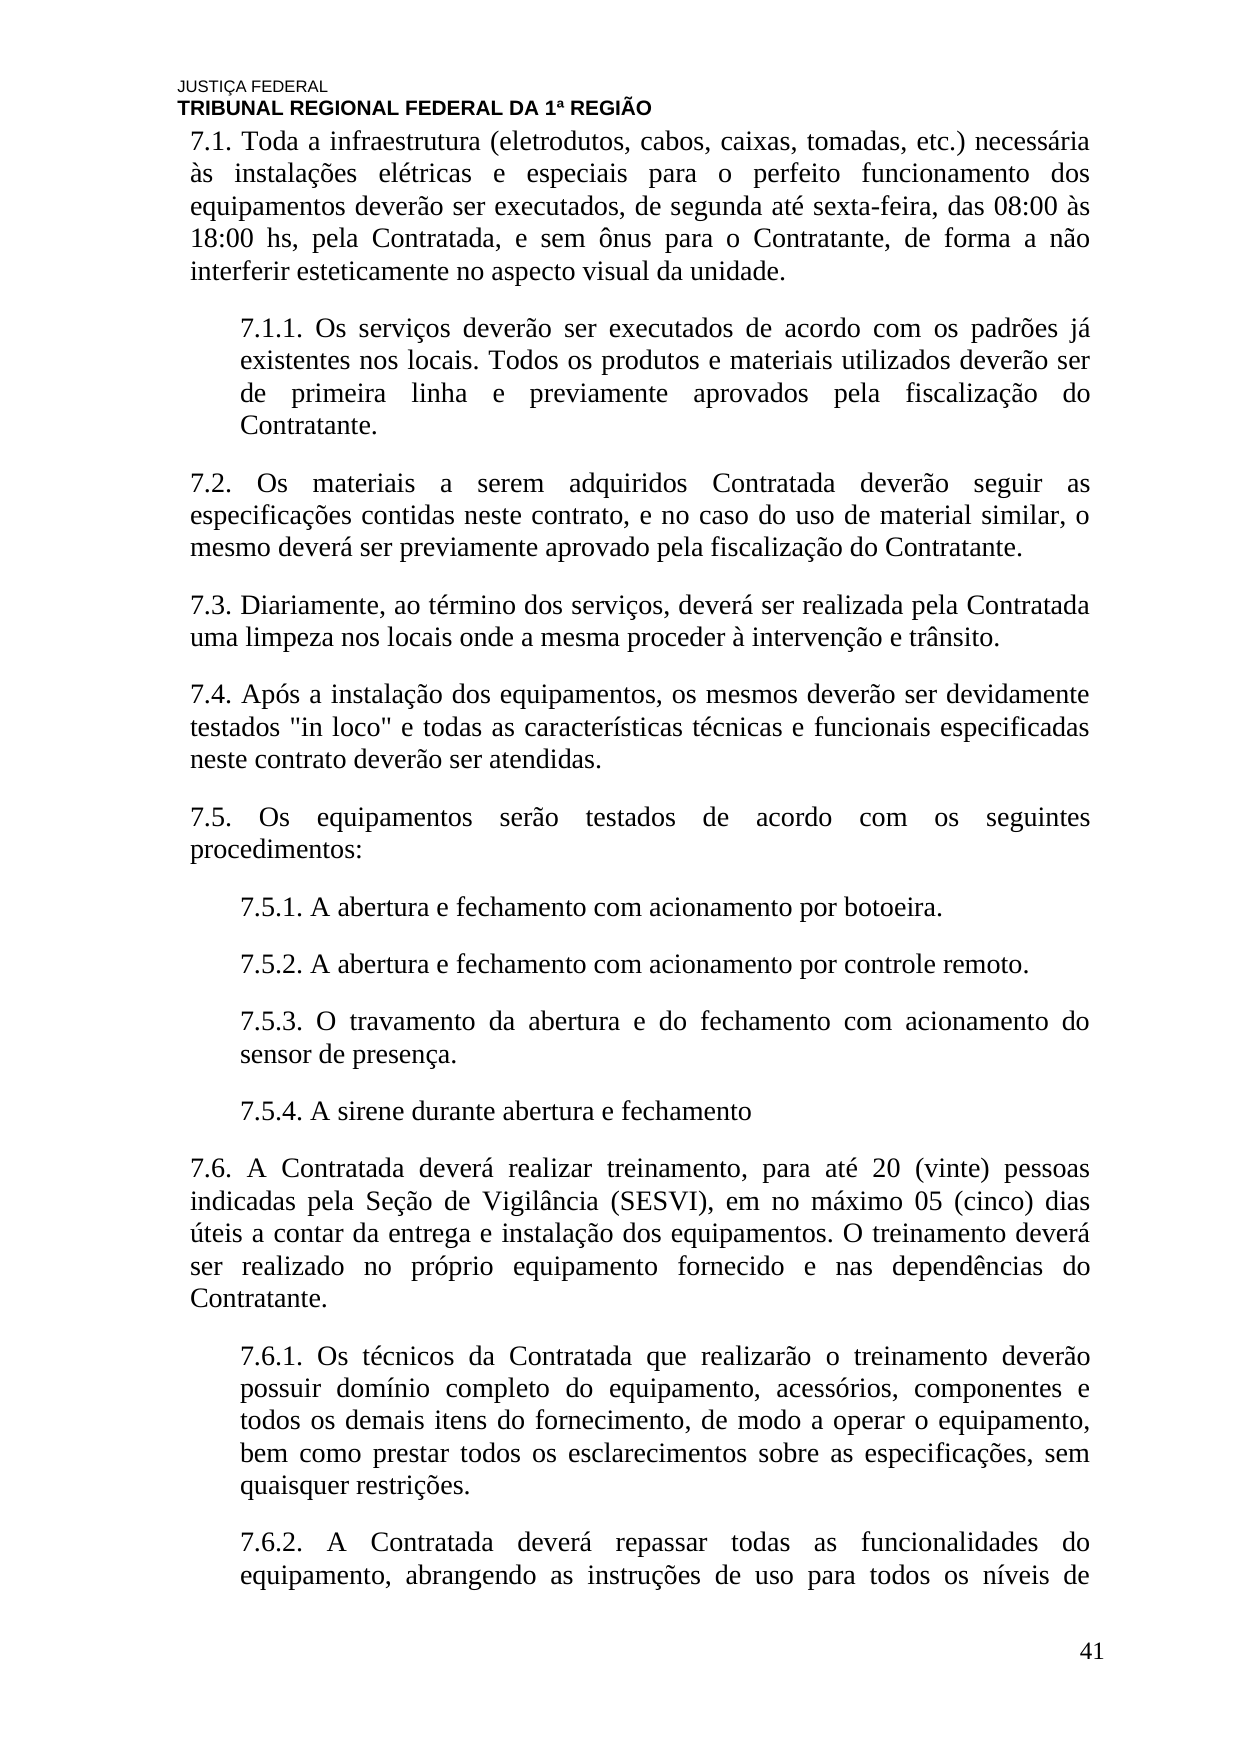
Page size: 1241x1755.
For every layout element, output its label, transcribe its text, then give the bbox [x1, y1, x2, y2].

text 7.5.3. O travamento da abertura e do fechamento com acionamento do sensor de presença. [240, 1004, 308, 1069]
text 7.5. Os equipamentos serão testados de acordo com os seguintes procedimentos: [985, 800, 1092, 864]
text 7.6.1. Os técnicos da Contratada que realizarão o treinamento deverão possuir domínio completo do equipamento, acessórios, componentes e todos os demais itens do fornecimento, de modo a operar o equipamento, bem como prestar todos os esclarecimentos sobre as especificações, sem quaisquer restrições. [240, 1338, 1092, 1501]
text 7.6.2. A Contratada deverá repassar todas as funcionalidades do equipamento, abrangendo as instruções de uso para todos os níveis de [240, 1526, 1092, 1590]
text 7.5. Os equipamentos serão testados de acordo com os seguintes procedimentos: [190, 800, 308, 864]
text 7.5.4. A sirene durante abertura e fechamento [985, 1094, 1092, 1127]
text 7.5.4. A sirene durante abertura e fechamento [240, 1094, 308, 1127]
text 7.5.3. O travamento da abertura e do fechamento com acionamento do sensor de presença. [985, 1004, 1092, 1069]
text 7.5.1. A abertura e fechamento com acionamento por botoeira. [240, 889, 308, 922]
text 7.6. A Contratada deverá realizar treinamento, para até 20 (vinte) pessoas indicadas pela Seção de Vigilância (SESVI), em no máximo 05 (cinco) dias úteis a contar da entrega e instalação dos equipamentos. O treinamento deverá ser realizado no próprio equipamento fornecido e nas dependências do Contratante. [190, 1152, 308, 1313]
text 7.3. Diariamente, ao término dos serviços, deverá ser realizada pela Contratada uma limpeza nos locais onde a mesma proceder à intervenção e trânsito. [190, 588, 308, 653]
text 7.5.1. A abertura e fechamento com acionamento por botoeira. [985, 889, 1092, 922]
text 7.3. Diariamente, ao término dos serviços, deverá ser realizada pela Contratada uma limpeza nos locais onde a mesma proceder à intervenção e trânsito. [985, 588, 1092, 653]
text 7.4. Após a instalação dos equipamentos, os mesmos deverão ser devidamente testados "in loco" e todas as características técnicas e funcionais especificadas neste contrato deverão ser atendidas. [190, 678, 308, 775]
text 7.1.1. Os serviços deverão ser executados de acordo com os padrões já existentes nos locais. Todos os produtos e materiais utilizados deverão ser de primeira linha e previamente aprovados pela fiscalização do Contratante. [240, 311, 1092, 441]
text 7.4. Após a instalação dos equipamentos, os mesmos deverão ser devidamente testados "in loco" e todas as características técnicas e funcionais especificadas neste contrato deverão ser atendidas. [985, 678, 1092, 775]
text 7.5.2. A abertura e fechamento com acionamento por controle remoto. [240, 947, 308, 979]
text 7.5.2. A abertura e fechamento com acionamento por controle remoto. [985, 947, 1092, 979]
text 7.2. Os materiais a serem adquiridos Contratada deverão seguir as especificações contidas neste contrato, e no caso do uso de material similar, o mesmo deverá ser previamente aprovado pela fiscalização do Contratante. [190, 466, 1092, 563]
text 7.1. Toda a infraestrutura (eletrodutos, cabos, caixas, tomadas, etc.) necessária às instalações elétricas e especiais para o perfeito funcionamento dos equipamentos deverão ser executados, de segunda até sexta-feira, das 08:00 às 18:00 hs, pela Contratada, e sem ônus para o Contratante, de forma a não interferir esteticamente no aspecto visual da unidade. [190, 124, 1092, 286]
text 7.6. A Contratada deverá realizar treinamento, para até 20 (vinte) pessoas indicadas pela Seção de Vigilância (SESVI), em no máximo 05 (cinco) dias úteis a contar da entrega e instalação dos equipamentos. O treinamento deverá ser realizado no próprio equipamento fornecido e nas dependências do Contratante. [985, 1152, 1092, 1313]
